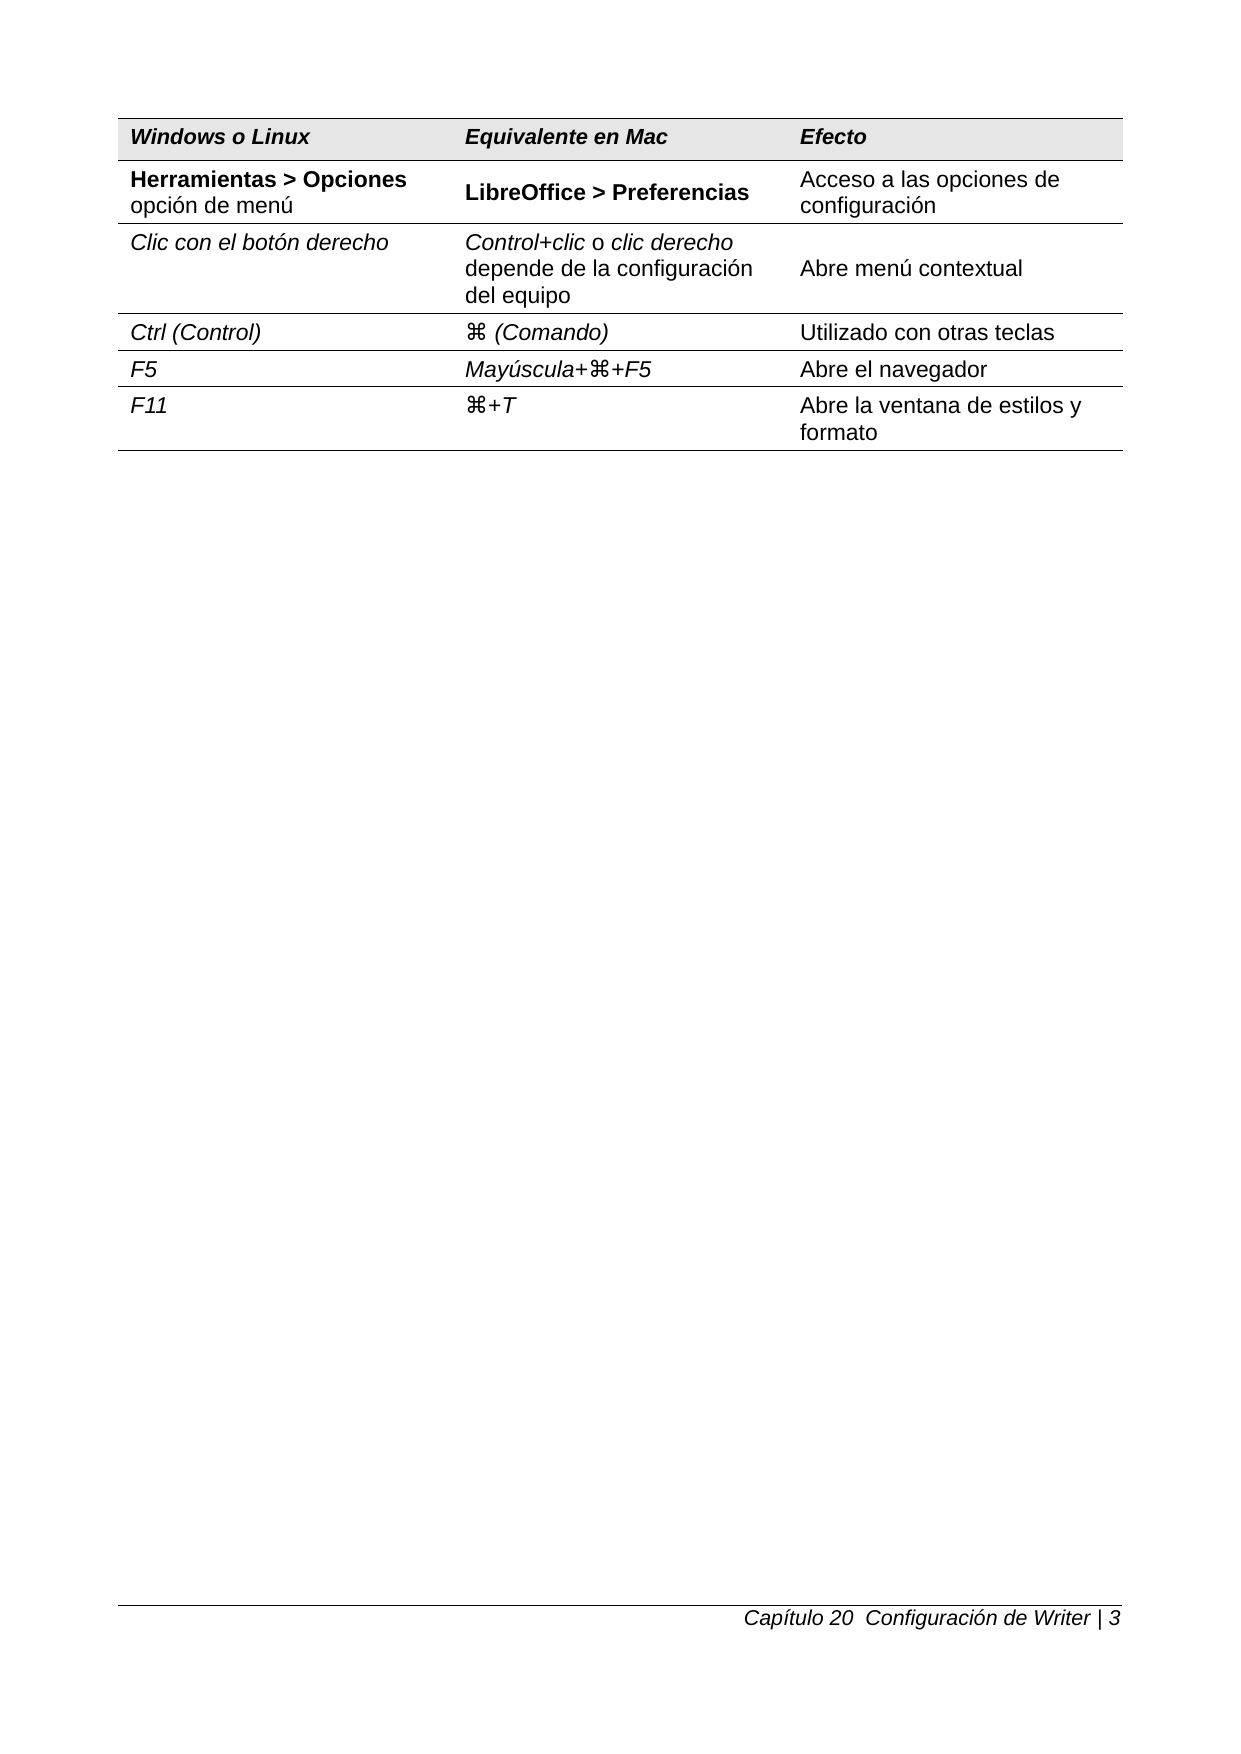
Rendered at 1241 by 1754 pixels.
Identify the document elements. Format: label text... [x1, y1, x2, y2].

table_header Efecto [788, 119, 1123, 160]
table_cell Abre la ventana de estilos y formato [788, 387, 1123, 449]
table_cell F11 [118, 387, 453, 449]
table_cell Clic con el botón derecho [118, 224, 453, 313]
table_cell ⌘+T [453, 387, 788, 449]
table_header Windows o Linux [118, 119, 453, 160]
table_cell Abre menú contextual [788, 224, 1123, 313]
table_cell Herramientas > Opciones opción de menú [118, 161, 453, 223]
table_cell Mayúscula+⌘+F5 [453, 351, 788, 386]
table_header Equivalente en Mac [453, 119, 788, 160]
table_cell F5 [118, 351, 453, 386]
table_cell Abre el navegador [788, 351, 1123, 386]
table_cell Control+clic o clic derecho depende de la configuración del equipo [453, 224, 788, 313]
table_cell Ctrl (Control) [118, 314, 453, 349]
table_cell Acceso a las opciones de configuración [788, 161, 1123, 223]
table_cell LibreOffice > Preferencias [453, 161, 788, 223]
table_cell ⌘ (Comando) [453, 314, 788, 349]
table_cell Utilizado con otras teclas [788, 314, 1123, 349]
